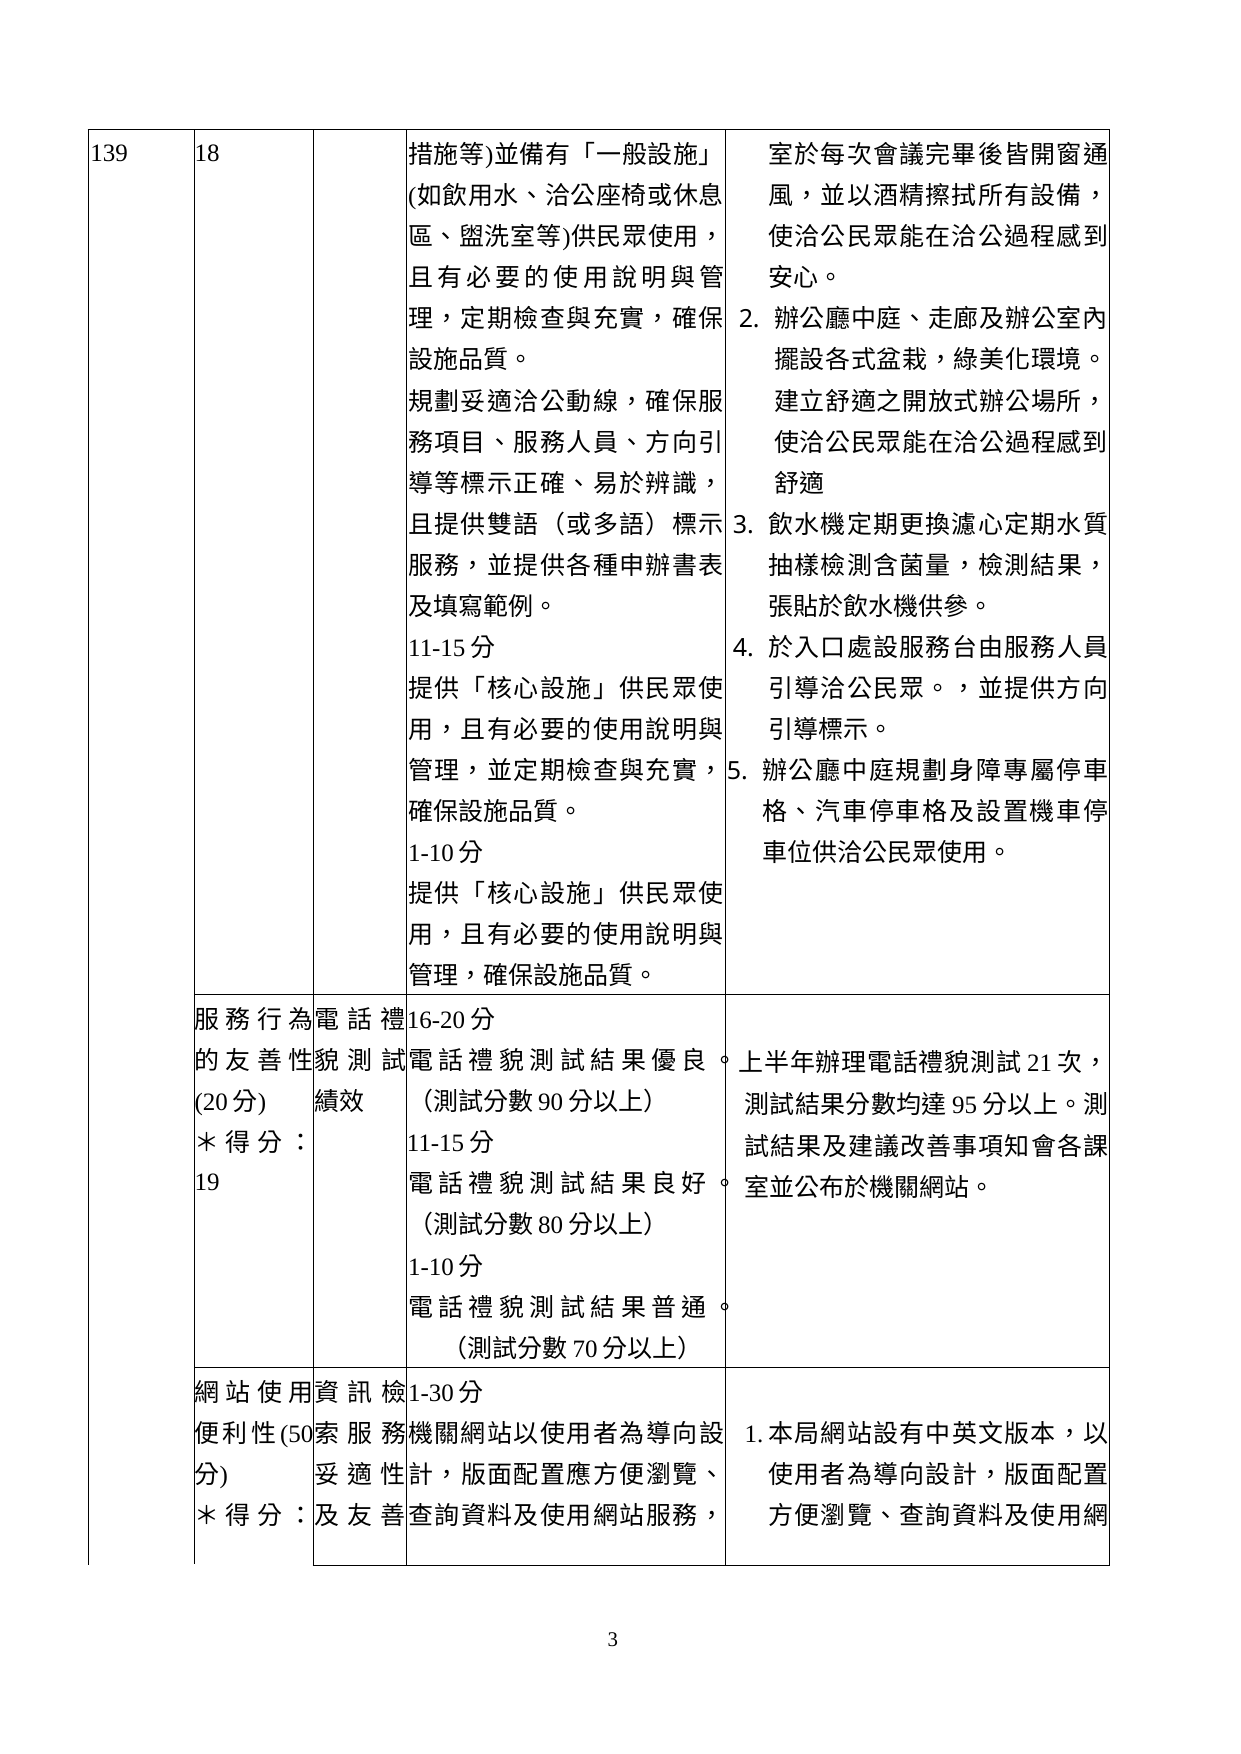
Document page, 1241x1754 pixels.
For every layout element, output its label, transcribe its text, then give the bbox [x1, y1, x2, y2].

table_cell 139 [89, 130, 194, 994]
table_cell [314, 130, 406, 994]
table_cell [89, 994, 194, 1564]
table_cell 網站使用便利性(50分) ＊得分： [195, 1368, 313, 1564]
table_cell 室於每次會議完畢後皆開窗通風，並以酒精擦拭所有設備，使洽公民眾能在洽公過程感到安心。 辦公廳中庭、走廊及辦公室內擺設各式盆栽，綠美化環境。建立舒適之開放式辦公場所，使洽公民眾能在洽公過程感到舒適 飲水機定期更換濾心定期水質抽樣檢測含菌量，檢測結果，張貼於飲水機供參。 於入口處設服務台由服務人員引導洽公民眾。，並提供方向引導標示。 辦公廳中庭規劃身障專屬停車格、汽車停車格及設置機車停車位供洽公民眾使用。 [726, 130, 1109, 994]
table_cell 1-30分 機關網站以使用者為導向設計，版面配置應方便瀏覽、查詢資料及使用網站服務， [407, 1368, 725, 1564]
table_cell 本局網站設有中英文版本，以使用者為導向設計，版面配置方便瀏覽、查詢資料及使用網站服務。 通過無障礙檢測，取得AA級認證標章。 [726, 1368, 1109, 1564]
table_cell 服務行為的友善性(20分) ＊得分：19 [195, 995, 313, 1367]
table_cell 16-20分 電話禮貌測試結果優良。（測試分數90分以上） 11-15分 電話禮貌測試結果良好。（測試分數80分以上） 1-10分 電話禮貌測試結果普通。（測試分數70分以上） [407, 995, 725, 1367]
table_cell 措施等)並備有「一般設施」(如飲用水、洽公座椅或休息區、盥洗室等)供民眾使用，且有必要的使用說明與管理，定期檢查與充實，確保設施品質。 規劃妥適洽公動線，確保服務項目、服務人員、方向引導等標示正確、易於辨識，且提供雙語（或多語）標示服務，並提供各種申辦書表及填寫範例。 11-15分 提供「核心設施」供民眾使用，且有必要的使用說明與管理，並定期檢查與充實，確保設施品質。 1-10分 提供「核心設施」供民眾使用，且有必要的使用說明與管理，確保設施品質。 [407, 130, 725, 994]
table_cell 18 [195, 130, 313, 994]
table_cell 電話禮貌測試績效 [314, 995, 406, 1367]
table_cell 上半年辦理電話禮貌測試21次，測試結果分數均達95分以上。測試結果及建議改善事項知會各課室並公布於機關網站。 [726, 995, 1109, 1367]
table_cell 資訊檢索服務妥適性及友善 [314, 1368, 406, 1564]
